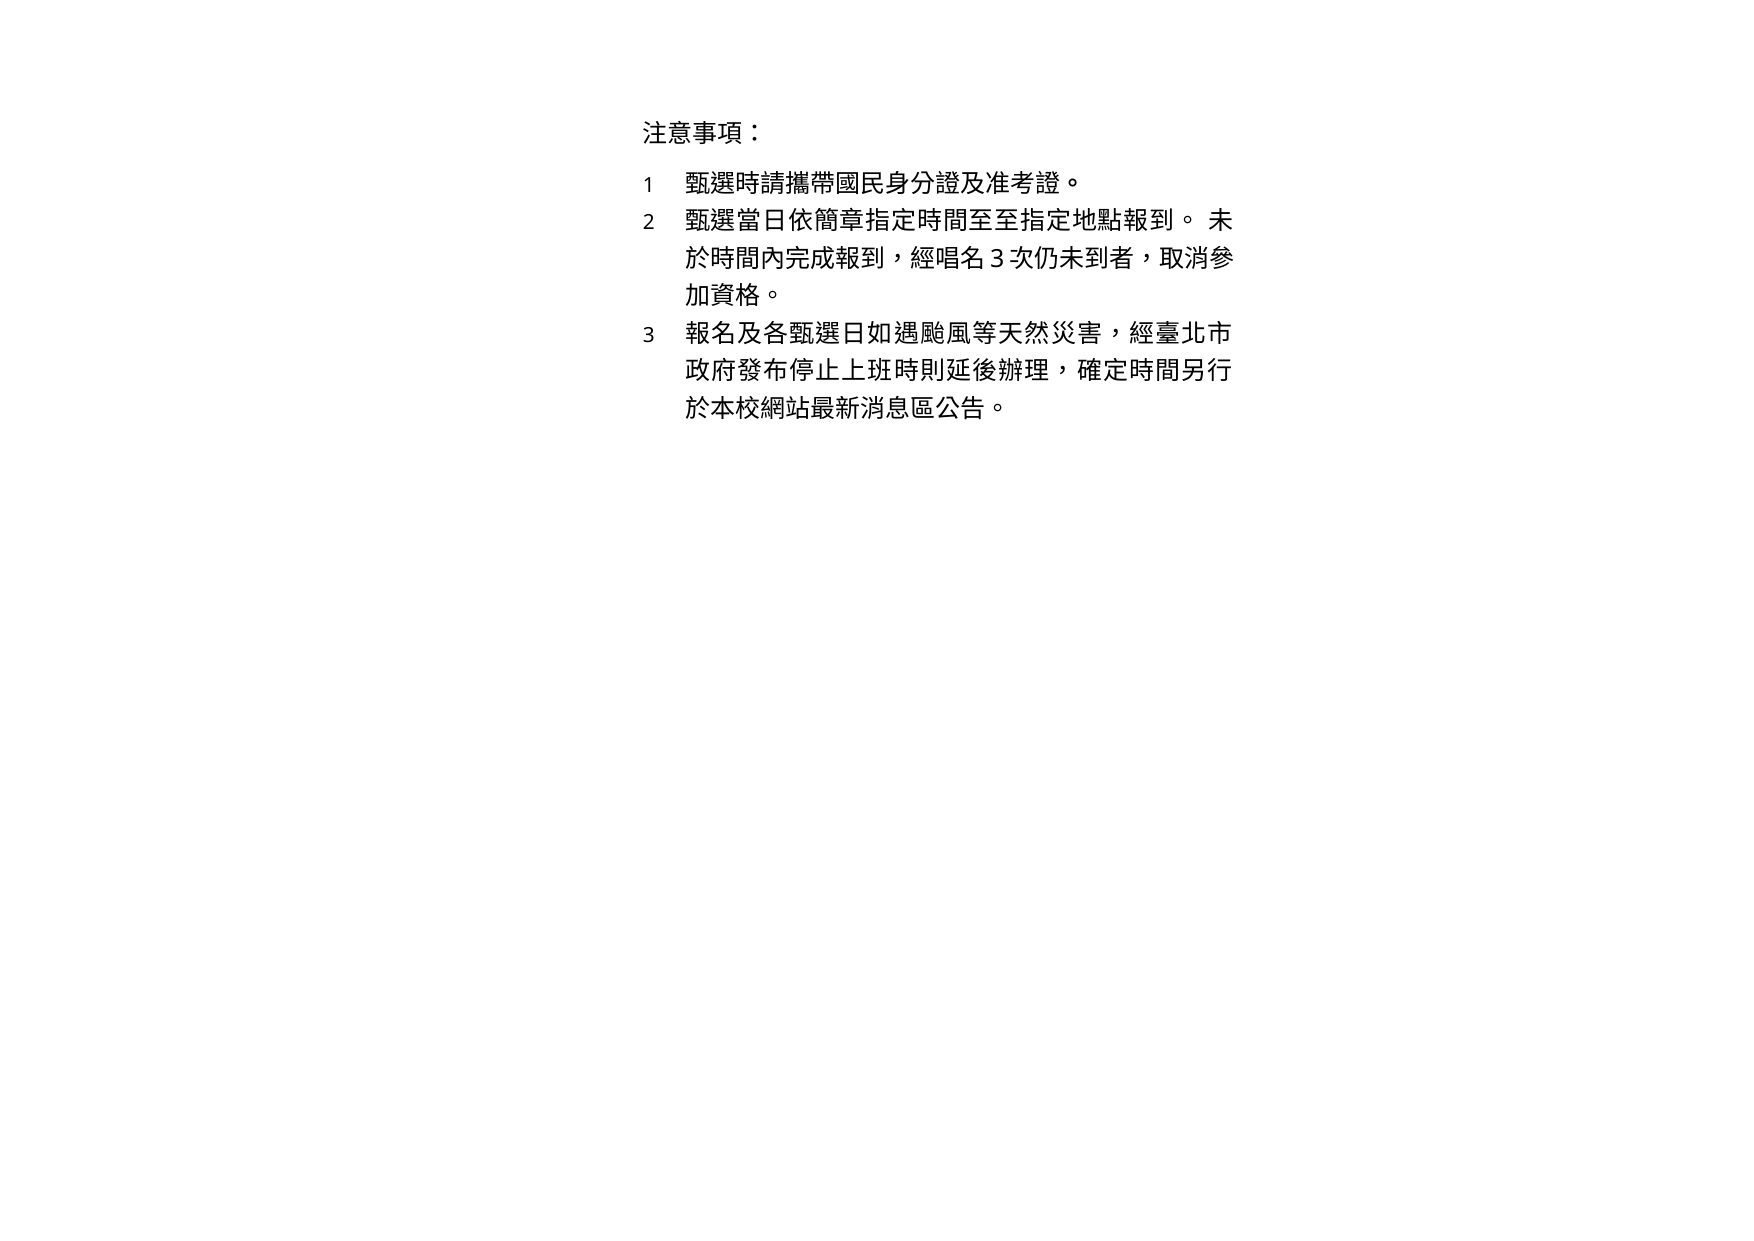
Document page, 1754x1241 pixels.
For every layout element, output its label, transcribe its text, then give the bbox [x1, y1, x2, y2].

table_cell 注意事項： 甄選時請攜帶國民身分證及准考證。 甄選當日依簡章指定時間至至指定地點報到。 未於時間內完成報到，經唱名3次仍未到者，取消參加資格。 報名及各甄選日如遇颱風等天然災害，經臺北市政府發布停止上班時則延後辦理，確定時間另行於本校網站最新消息區公告。 [631, 113, 1245, 1080]
table_cell [509, 113, 631, 1080]
